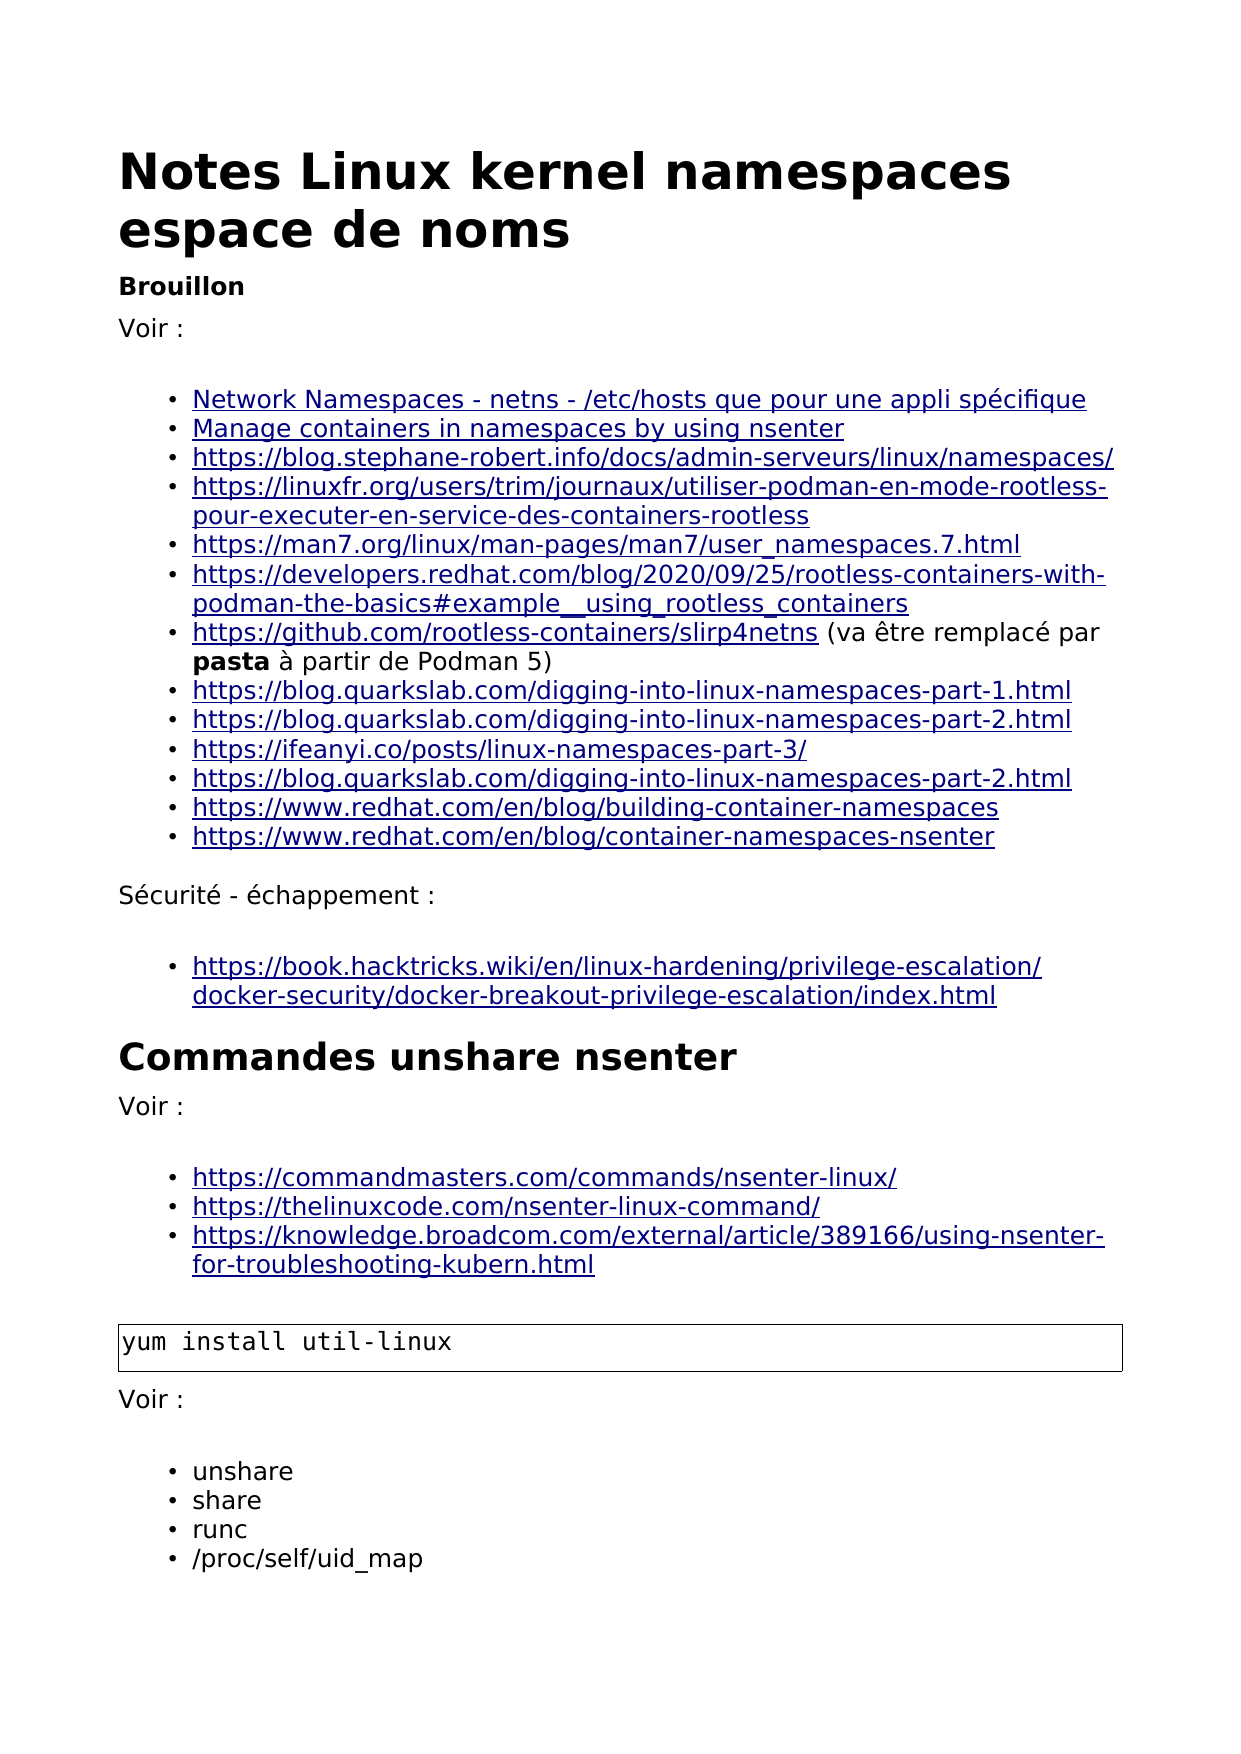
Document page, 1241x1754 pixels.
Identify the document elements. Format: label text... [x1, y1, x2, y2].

subtitle Notes Linux kernel namespaces espace de noms [118, 143, 1122, 259]
list https://www.redhat.com/en/blog/building-container-namespaces [177, 793, 1122, 822]
list https://blog.quarkslab.com/digging-into-linux-namespaces-part-1.html [177, 677, 1122, 706]
list https://blog.stephane-robert.info/docs/admin-serveurs/linux/namespaces/ [177, 443, 1122, 472]
list share [177, 1486, 1122, 1515]
text Brouillon [118, 272, 1122, 301]
list Manage containers in namespaces by using nsenter [177, 414, 1122, 443]
list https://developers.redhat.com/blog/2020/09/25/rootless-containers-with-podman-the-basics#example__using_rootless_containers [177, 560, 1122, 618]
text Voir : [118, 1092, 1122, 1121]
list https://knowledge.broadcom.com/external/article/389166/using-nsenter-for-troubleshooting-kubern.html [177, 1221, 1122, 1279]
list https://ifeanyi.co/posts/linux-namespaces-part-3/ [177, 735, 1122, 764]
list https://github.com/rootless-containers/slirp4netns (va être remplacé par pasta à partir de Podman 5) [177, 618, 1122, 677]
text Voir : [118, 314, 1122, 343]
list unshare [177, 1457, 1122, 1486]
list Network Namespaces - netns - /etc/hosts que pour une appli spécifique [177, 385, 1122, 414]
list https://book.hacktricks.wiki/en/linux-hardening/privilege-escalation/docker-security/docker-breakout-privilege-escalation/index.html [177, 952, 1122, 1011]
list runc [177, 1515, 1122, 1544]
subtitle Commandes unshare nsenter [118, 1036, 1122, 1079]
list https://blog.quarkslab.com/digging-into-linux-namespaces-part-2.html [177, 706, 1122, 735]
list /proc/self/uid_map [177, 1544, 1122, 1573]
text Voir : [118, 1386, 1122, 1415]
list https://man7.org/linux/man-pages/man7/user_namespaces.7.html [177, 531, 1122, 560]
list https://commandmasters.com/commands/nsenter-linux/ [177, 1163, 1122, 1192]
list https://thelinuxcode.com/nsenter-linux-command/ [177, 1192, 1122, 1221]
table_header yum install util-linux [119, 1325, 1122, 1371]
text Sécurité - échappement : [118, 881, 1122, 910]
list https://blog.quarkslab.com/digging-into-linux-namespaces-part-2.html [177, 764, 1122, 793]
list https://www.redhat.com/en/blog/container-namespaces-nsenter [177, 822, 1122, 852]
list https://linuxfr.org/users/trim/journaux/utiliser-podman-en-mode-rootless-pour-executer-en-service-des-containers-rootless [177, 472, 1122, 531]
